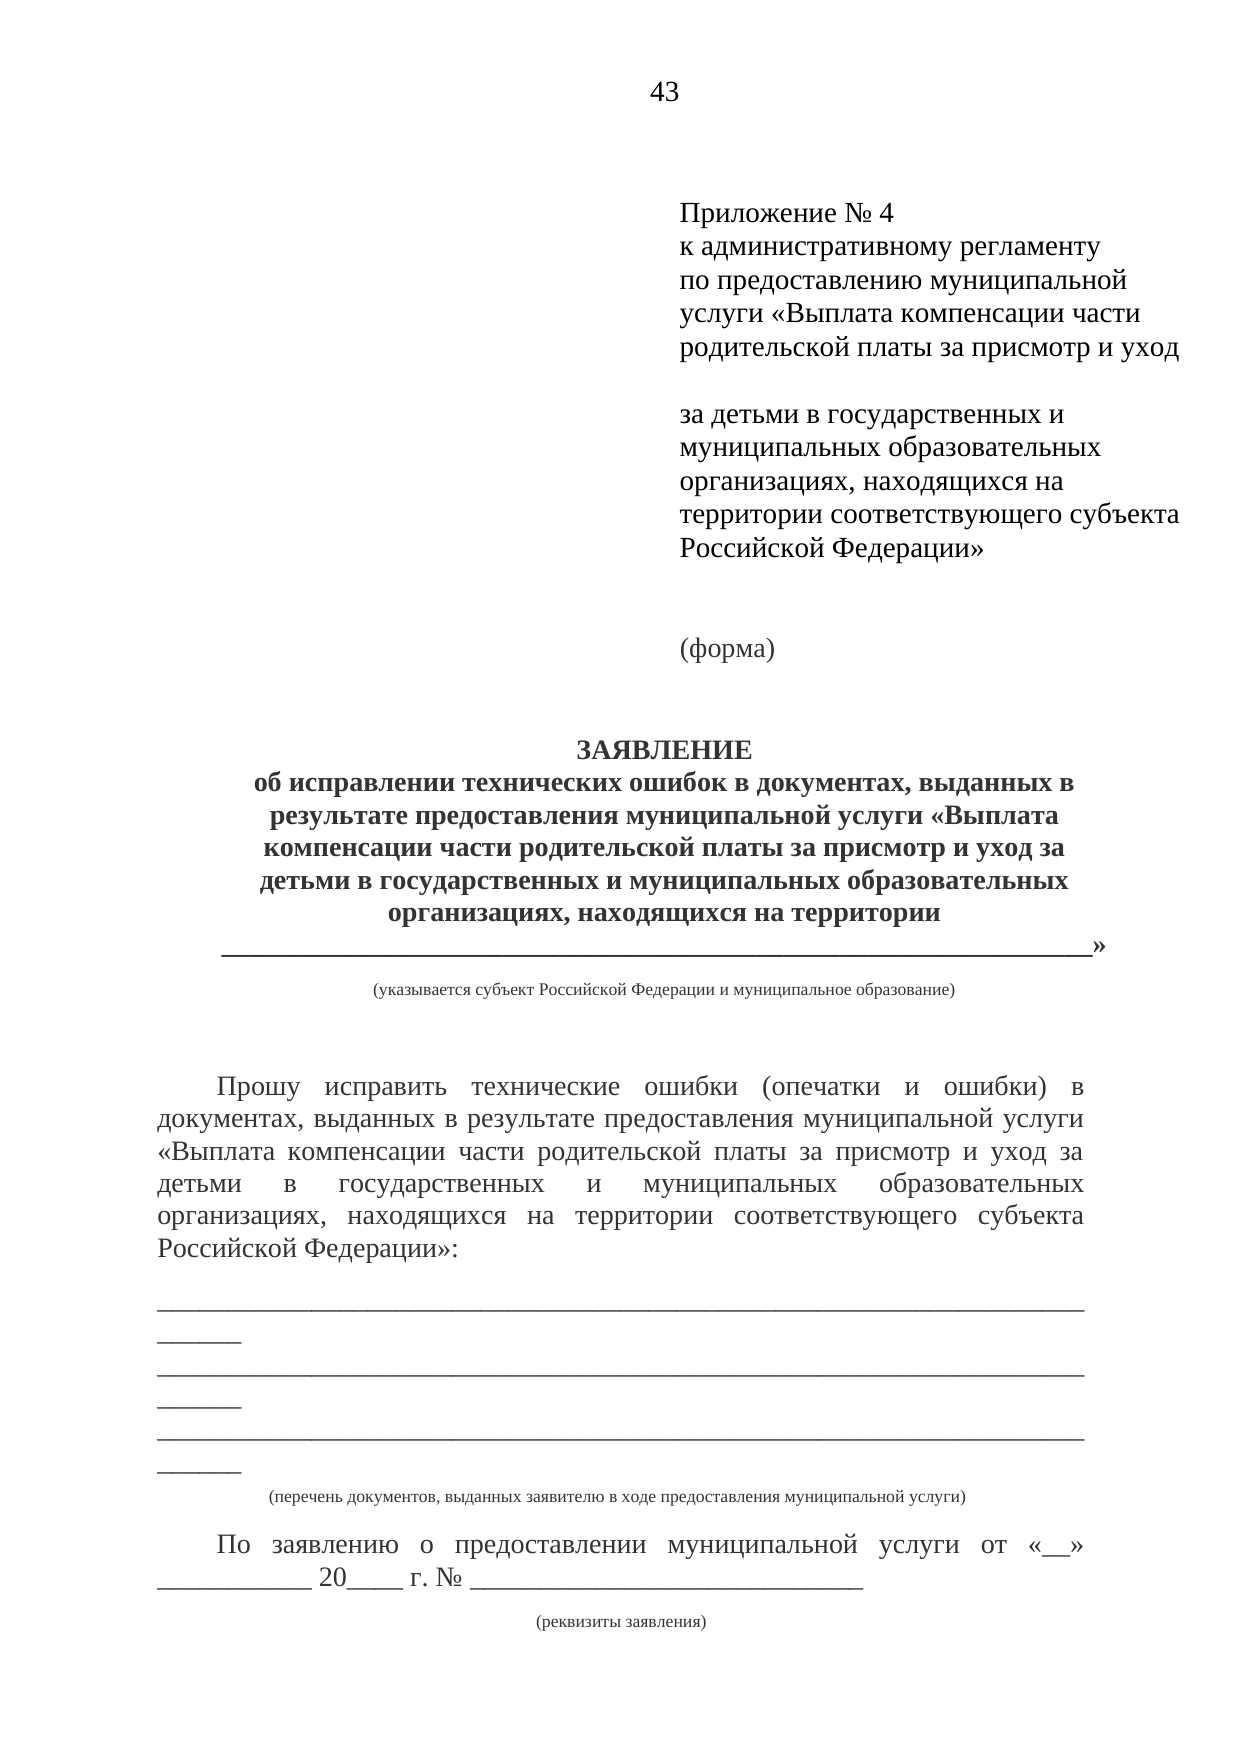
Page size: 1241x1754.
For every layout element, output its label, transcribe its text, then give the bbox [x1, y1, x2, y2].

table_header Прошу исправить технические ошибки (опечатки и ошибки) в документах, выданных в результате предоставления муниципальной услуги «Выплата компенсации части родительской платы за присмотр и уход за детьми в государственных и муниципальных образовательных организациях, находящихся на территории соответствующего субъекта Российской Федерации»: [151, 1060, 1091, 1273]
text (указывается субъект Российской Федерации и муниципальное образование) [218, 979, 1111, 999]
text Приложение № 4 [148, 195, 1181, 228]
table_cell (реквизиты заявления) [151, 1602, 1091, 1641]
text (форма) [148, 631, 1181, 663]
table_cell ________________________________________________________________________ ________________________________________________________________________ ________________________________________________________________________ (перечень документов, выданных заявителю в ходе предоставления муниципальной услуги) [151, 1273, 1091, 1518]
text к административному регламенту [148, 228, 1181, 262]
text по предоставлению муниципальной услуги «Выплата компенсации части родительской платы за присмотр и уход за детьми в государственных и муниципальных образовательных организациях, находящихся на территории соответствующего субъекта Российской Федерации» [679, 262, 1181, 564]
table_cell По заявлению о предоставлении муниципальной услуги от «__» ___________ 20____ г. № ____________________________ [151, 1518, 1091, 1602]
text ЗАЯВЛЕНИЕ об исправлении технических ошибок в документах, выданных в результате предоставления муниципальной услуги «Выплата компенсации части родительской платы за присмотр и уход за детьми в государственных и муниципальных образовательных организациях, находящихся на территории ______________________________________________________________» [218, 733, 1111, 960]
